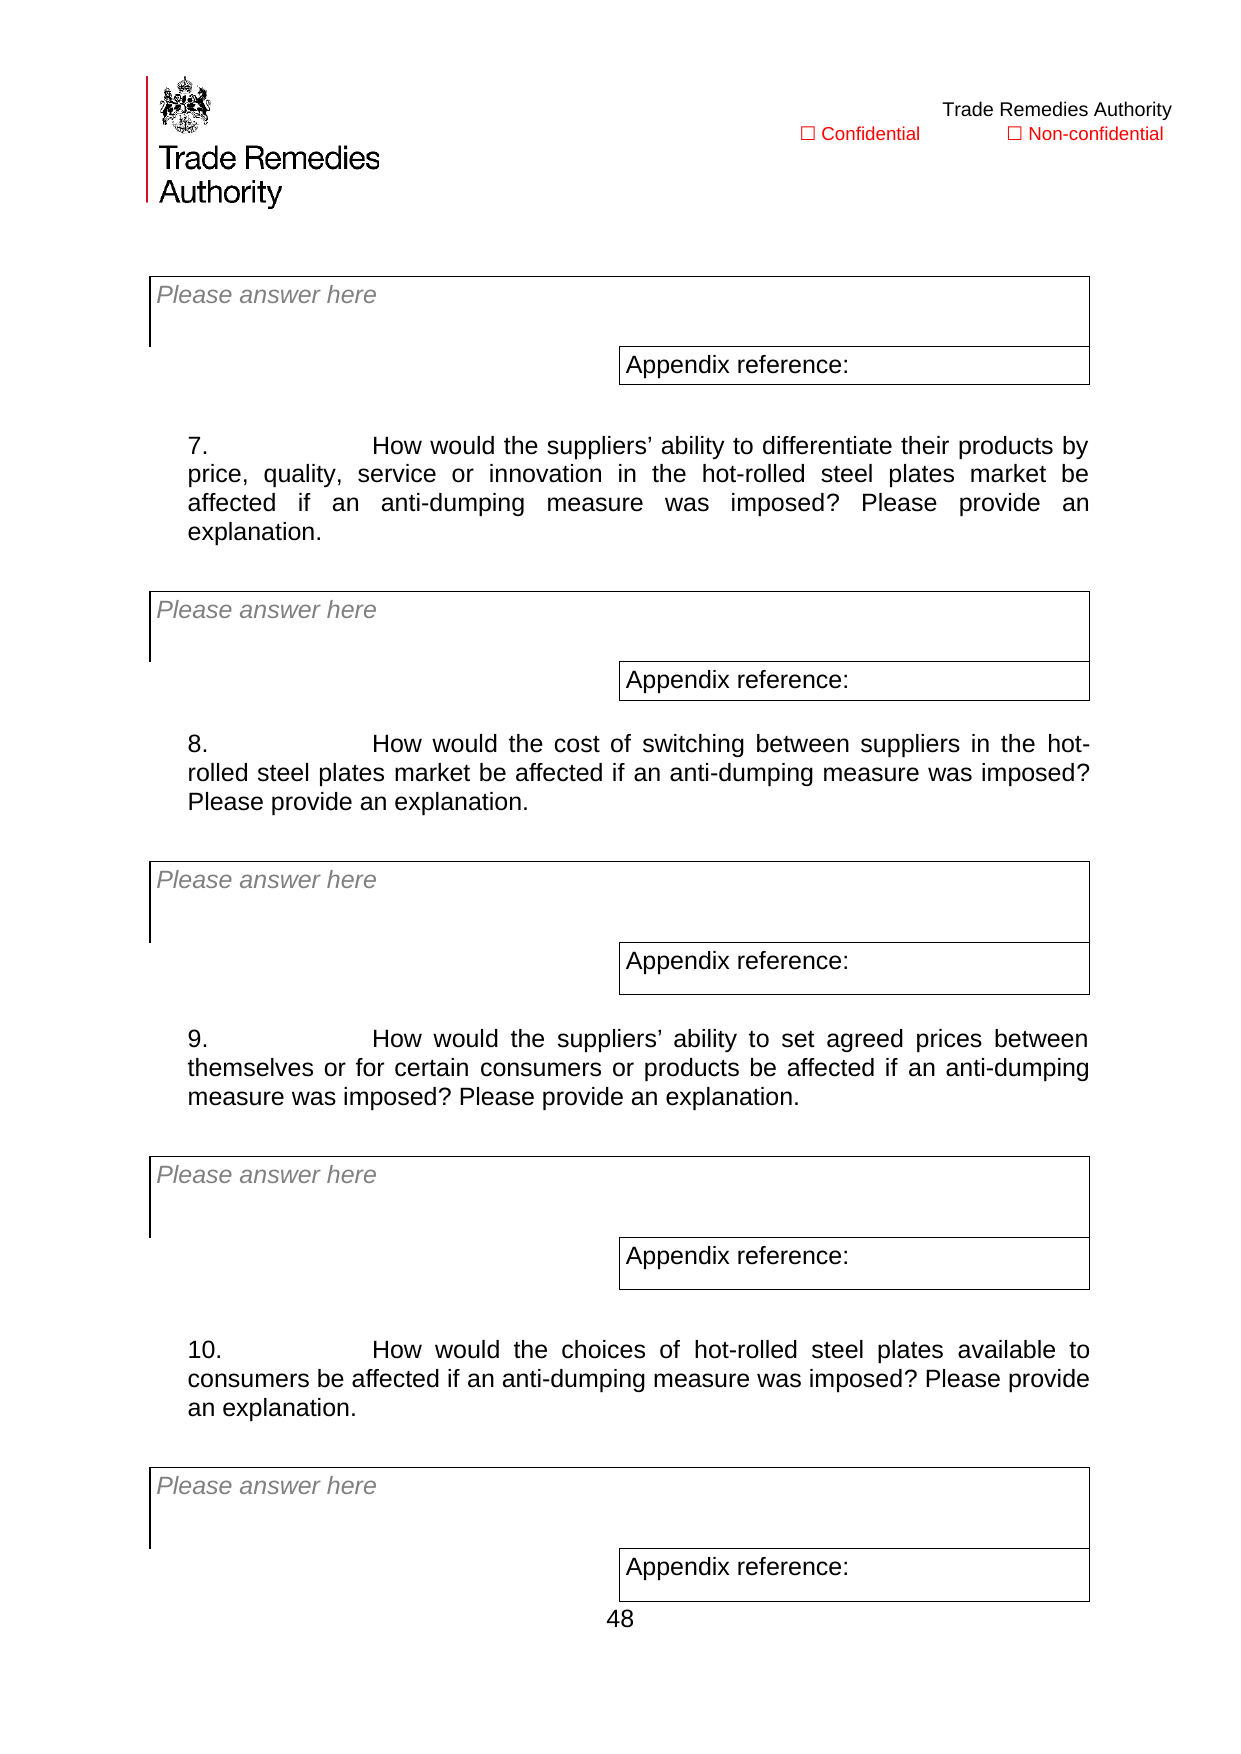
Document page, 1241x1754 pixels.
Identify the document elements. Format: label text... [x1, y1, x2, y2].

table_cell Appendix reference: [620, 1549, 1089, 1601]
table_header Please answer here [151, 862, 1089, 942]
list How would the suppliers’ ability to set agreed prices between themselves or for certain consumers or products be affected if an anti-dumping measure was imposed? Please provide an explanation. [187, 1024, 1090, 1110]
list How would the cost of switching between suppliers in the hot-rolled steel plates market be affected if an anti-dumping measure was imposed? Please provide an explanation. [187, 729, 1090, 816]
table_header Please answer here [151, 1157, 1089, 1237]
table_header Please answer here [151, 1468, 1089, 1548]
list How would the suppliers’ ability to differentiate their products by price, quality, service or innovation in the hot-rolled steel plates market be affected if an anti-dumping measure was imposed? Please provide an explanation. [187, 431, 1090, 546]
table_header Please answer here [151, 277, 1089, 346]
table_cell [150, 1549, 619, 1601]
table_cell Appendix reference: [620, 1238, 1089, 1289]
table_cell [150, 662, 619, 699]
table_cell Appendix reference: [620, 347, 1089, 384]
table_header Please answer here [151, 592, 1089, 661]
table_cell [150, 1238, 619, 1289]
table_cell [150, 943, 619, 994]
table_cell Appendix reference: [620, 943, 1089, 994]
list How would the choices of hot-rolled steel plates available to consumers be affected if an anti-dumping measure was imposed? Please provide an explanation. [187, 1336, 1090, 1422]
table_cell Appendix reference: [620, 662, 1089, 699]
table_cell [150, 347, 619, 384]
